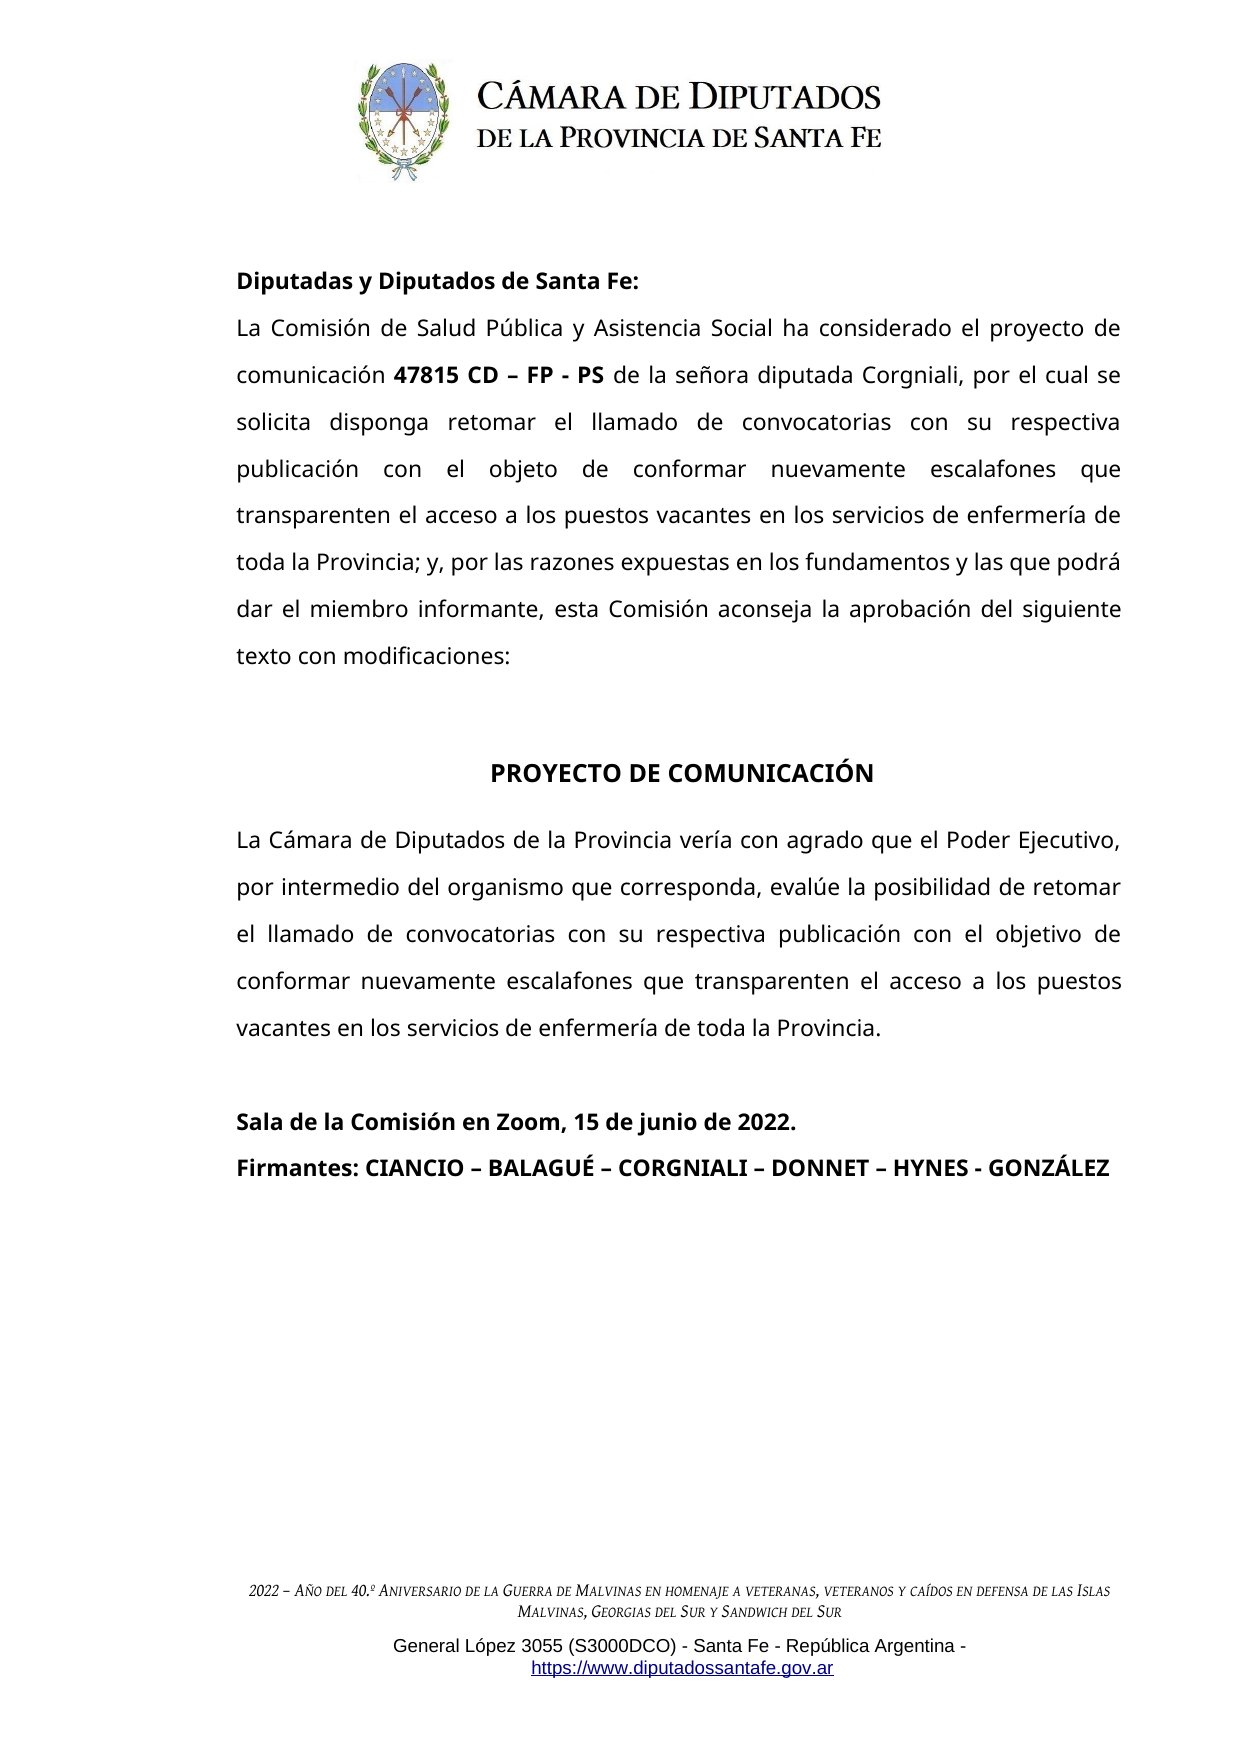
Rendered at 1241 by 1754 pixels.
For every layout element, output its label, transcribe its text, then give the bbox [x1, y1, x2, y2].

text Sala de la Comisión en Zoom, 15 de junio de 2022. [236, 1105, 1122, 1137]
text La Comisión de Salud Pública y Asistencia Social ha considerado el proyecto de comunicación 47815 CD – FP - PS de la señora diputada Corgniali, por el cual se solicita disponga retomar el llamado de convocatorias con su respectiva publicación con el objeto de conformar nuevamente escalafones que transparenten el acceso a los puestos vacantes en los servicios de enfermería de toda la Provincia; y, por las razones expuestas en los fundamentos y las que podrá dar el miembro informante, esta Comisión aconseja la aprobación del siguiente texto con modificaciones: [236, 312, 1122, 671]
text Firmantes: CIANCIO – BALAGUÉ – CORGNIALI – DONNET – HYNES - GONZÁLEZ [236, 1152, 1122, 1183]
text Diputadas y Diputados de Santa Fe: [236, 265, 1122, 296]
picture [354, 59, 886, 183]
text La Cámara de Diputados de la Provincia vería con agrado que el Poder Ejecutivo, por intermedio del organismo que corresponda, evalúe la posibilidad de retomar el llamado de convocatorias con su respectiva publicación con el objetivo de conformar nuevamente escalafones que transparenten el acceso a los puestos vacantes en los servicios de enfermería de toda la Provincia. [236, 824, 1122, 1043]
text PROYECTO DE COMUNICACIÓN [236, 756, 1122, 789]
